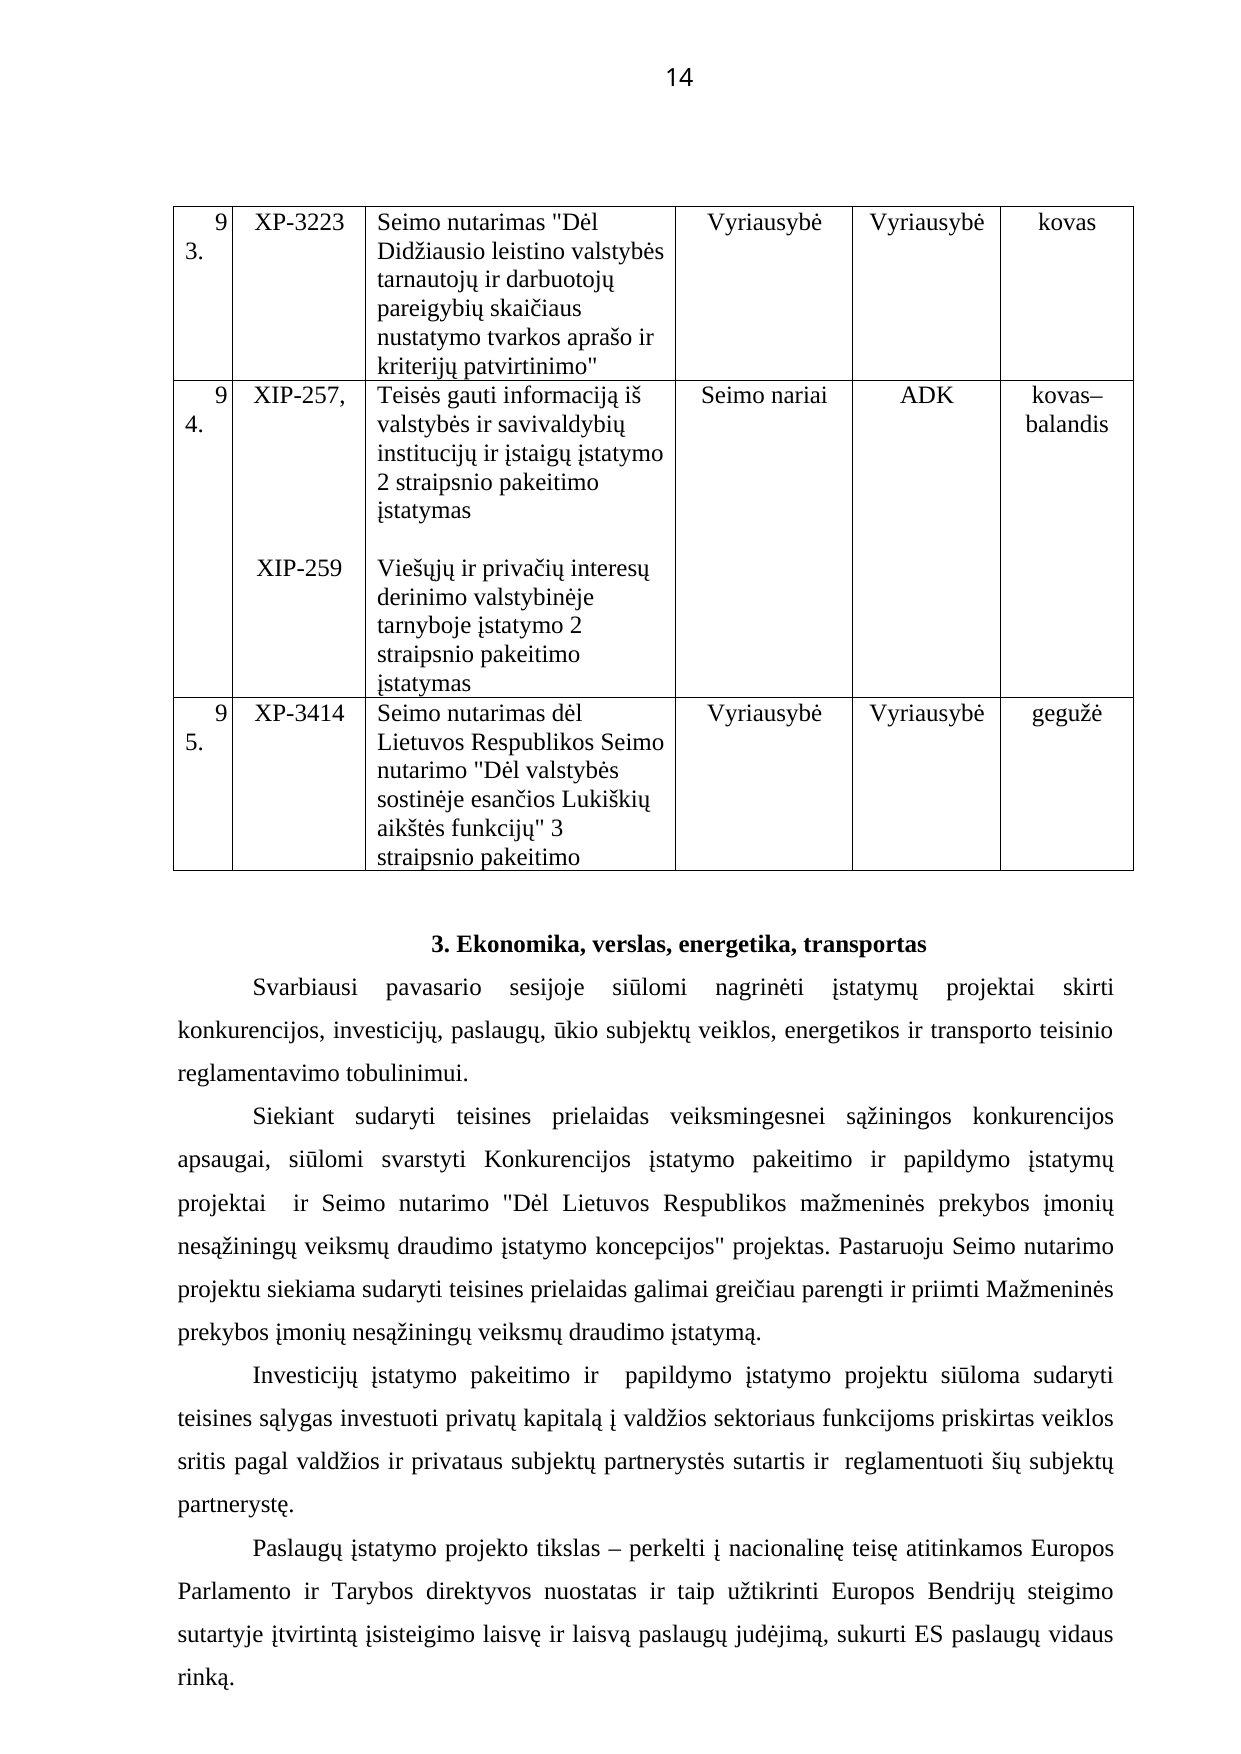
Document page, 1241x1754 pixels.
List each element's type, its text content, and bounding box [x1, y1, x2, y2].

table_header 93. [174, 207, 232, 379]
table_cell kovas–balandis [1001, 381, 1133, 697]
table_cell Vyriausybė [676, 698, 852, 870]
text Svarbiausi pavasario sesijoje siūlomi nagrinėti įstatymų projektai skirti konkurencijos, investicijų, paslaugų, ūkio subjektų veiklos, energetikos ir transporto teisinio reglamentavimo tobulinimui. [177, 972, 1115, 1087]
text 3. Ekonomika, verslas, energetika, transportas [177, 929, 1181, 958]
table_cell gegužė [1001, 698, 1133, 870]
table_cell Seimo nariai [676, 381, 852, 697]
table_cell XIP-257, XIP-259 [233, 381, 365, 697]
text Investicijų įstatymo pakeitimo ir papildymo įstatymo projektu siūloma sudaryti teisines sąlygas investuoti privatų kapitalą į valdžios sektoriaus funkcijoms priskirtas veiklos sritis pagal valdžios ir privataus subjektų partnerystės sutartis ir reglamentuoti šių subjektų partnerystę. [177, 1360, 1115, 1518]
table_header XP-3223 [233, 207, 365, 379]
table_header Vyriausybė [676, 207, 852, 379]
table_header Vyriausybė [853, 207, 1000, 379]
table_cell Seimo nutarimas dėl Lietuvos Respublikos Seimo nutarimo "Dėl valstybės sostinėje esančios Lukiškių aikštės funkcijų" 3 straipsnio pakeitimo [366, 698, 675, 870]
table_cell ADK [853, 381, 1000, 697]
text Siekiant sudaryti teisines prielaidas veiksmingesnei sąžiningos konkurencijos apsaugai, siūlomi svarstyti Konkurencijos įstatymo pakeitimo ir papildymo įstatymų projektai ir Seimo nutarimo "Dėl Lietuvos Respublikos mažmeninės prekybos įmonių nesąžiningų veiksmų draudimo įstatymo koncepcijos" projektas. Pastaruoju Seimo nutarimo projektu siekiama sudaryti teisines prielaidas galimai greičiau parengti ir priimti Mažmeninės prekybos įmonių nesąžiningų veiksmų draudimo įstatymą. [177, 1101, 1115, 1346]
text Paslaugų įstatymo projekto tikslas – perkelti į nacionalinę teisę atitinkamos Europos Parlamento ir Tarybos direktyvos nuostatas ir taip užtikrinti Europos Bendrijų steigimo sutartyje įtvirtintą įsisteigimo laisvę ir laisvą paslaugų judėjimą, sukurti ES paslaugų vidaus rinką. [177, 1533, 1115, 1691]
table_cell 94. [174, 381, 232, 697]
table_header Seimo nutarimas "Dėl Didžiausio leistino valstybės tarnautojų ir darbuotojų pareigybių skaičiaus nustatymo tvarkos aprašo ir kriterijų patvirtinimo" [366, 207, 675, 379]
table_header kovas [1001, 207, 1133, 379]
table_cell XP-3414 [233, 698, 365, 870]
table_cell 95. [174, 698, 232, 870]
table_cell Vyriausybė [853, 698, 1000, 870]
table_cell Teisės gauti informaciją iš valstybės ir savivaldybių institucijų ir įstaigų įstatymo 2 straipsnio pakeitimo įstatymas Viešųjų ir privačių interesų derinimo valstybinėje tarnyboje įstatymo 2 straipsnio pakeitimo įstatymas [366, 381, 675, 697]
